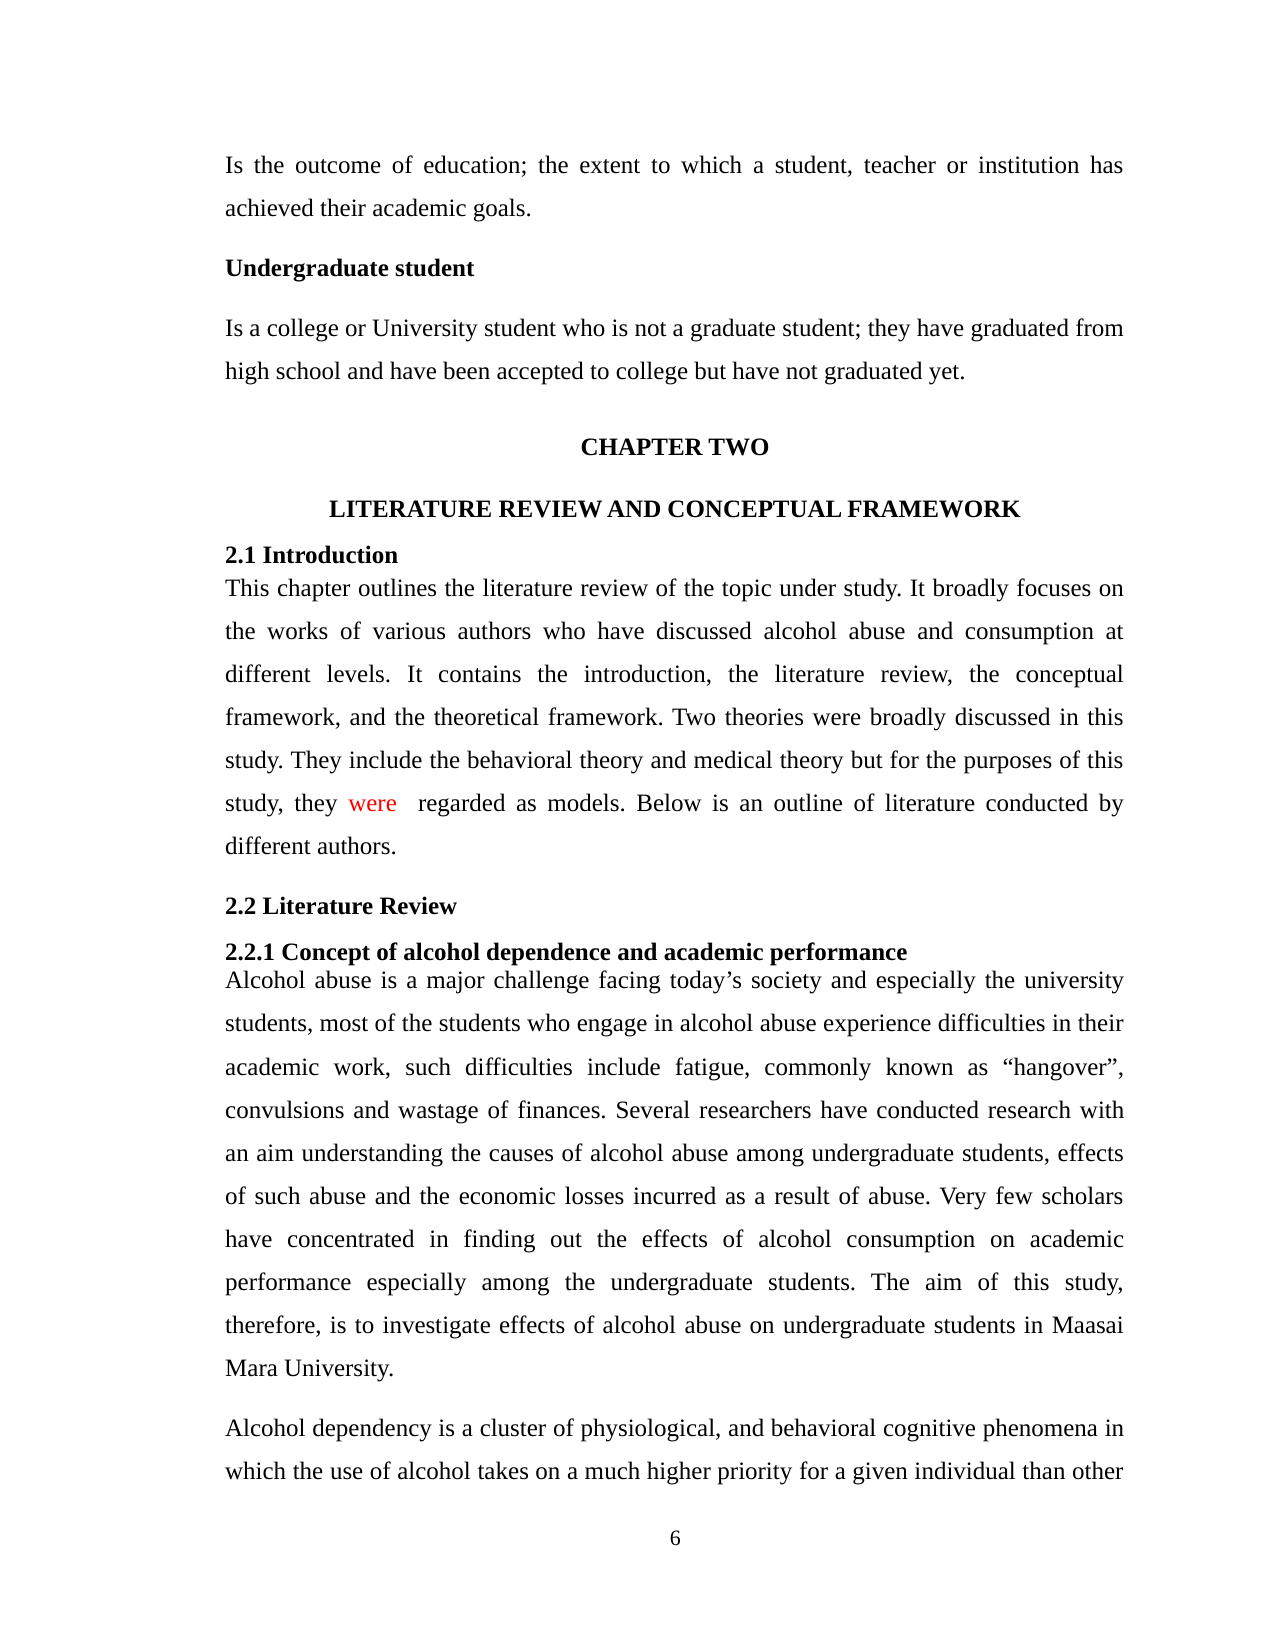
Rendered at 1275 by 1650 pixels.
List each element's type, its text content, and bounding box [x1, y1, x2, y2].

text Alcohol dependency is a cluster of physiological, and behavioral cognitive phenomena in which the use of alcohol takes on a much higher priority for a given individual than other [225, 1413, 1125, 1485]
subtitle 2.2.1 Concept of alcohol dependence and academic performance [225, 937, 1125, 965]
subtitle 2.2 Literature Review [225, 891, 1125, 920]
subtitle 2.1 Introduction [225, 540, 1125, 568]
text Is the outcome of education; the extent to which a student, teacher or institution has achieved their academic goals. [225, 150, 1125, 222]
text Alcohol abuse is a major challenge facing today’s society and especially the university students, most of the students who engage in alcohol abuse experience difficulties in their academic work, such difficulties include fatigue, commonly known as “hangover”, convulsions and wastage of finances. Several researchers have conducted research with an aim understanding the causes of alcohol abuse among undergraduate students, effects of such abuse and the economic losses incurred as a result of abuse. Very few scholars have concentrated in finding out the effects of alcohol consumption on academic performance especially among the undergraduate students. The aim of this study, therefore, is to investigate effects of alcohol abuse on undergraduate students in Maasai Mara University. [225, 965, 1125, 1382]
text Is a college or University student who is not a graduate student; they have graduated from high school and have been accepted to college but have not graduated yet. [225, 313, 1125, 384]
subtitle LITERATURE REVIEW AND CONCEPTUAL FRAMEWORK [225, 494, 1125, 523]
text This chapter outlines the literature review of the topic under study. It broadly focuses on the works of various authors who have discussed alcohol abuse and consumption at different levels. It contains the introduction, the literature review, the conceptual framework, and the theoretical framework. Two theories were broadly discussed in this study. They include the behavioral theory and medical theory but for the purposes of this study, they were regarded as models. Below is an outline of literature conducted by different authors. [225, 573, 1125, 860]
subtitle CHAPTER TWO [225, 432, 1125, 461]
text Undergraduate student [225, 253, 1125, 282]
